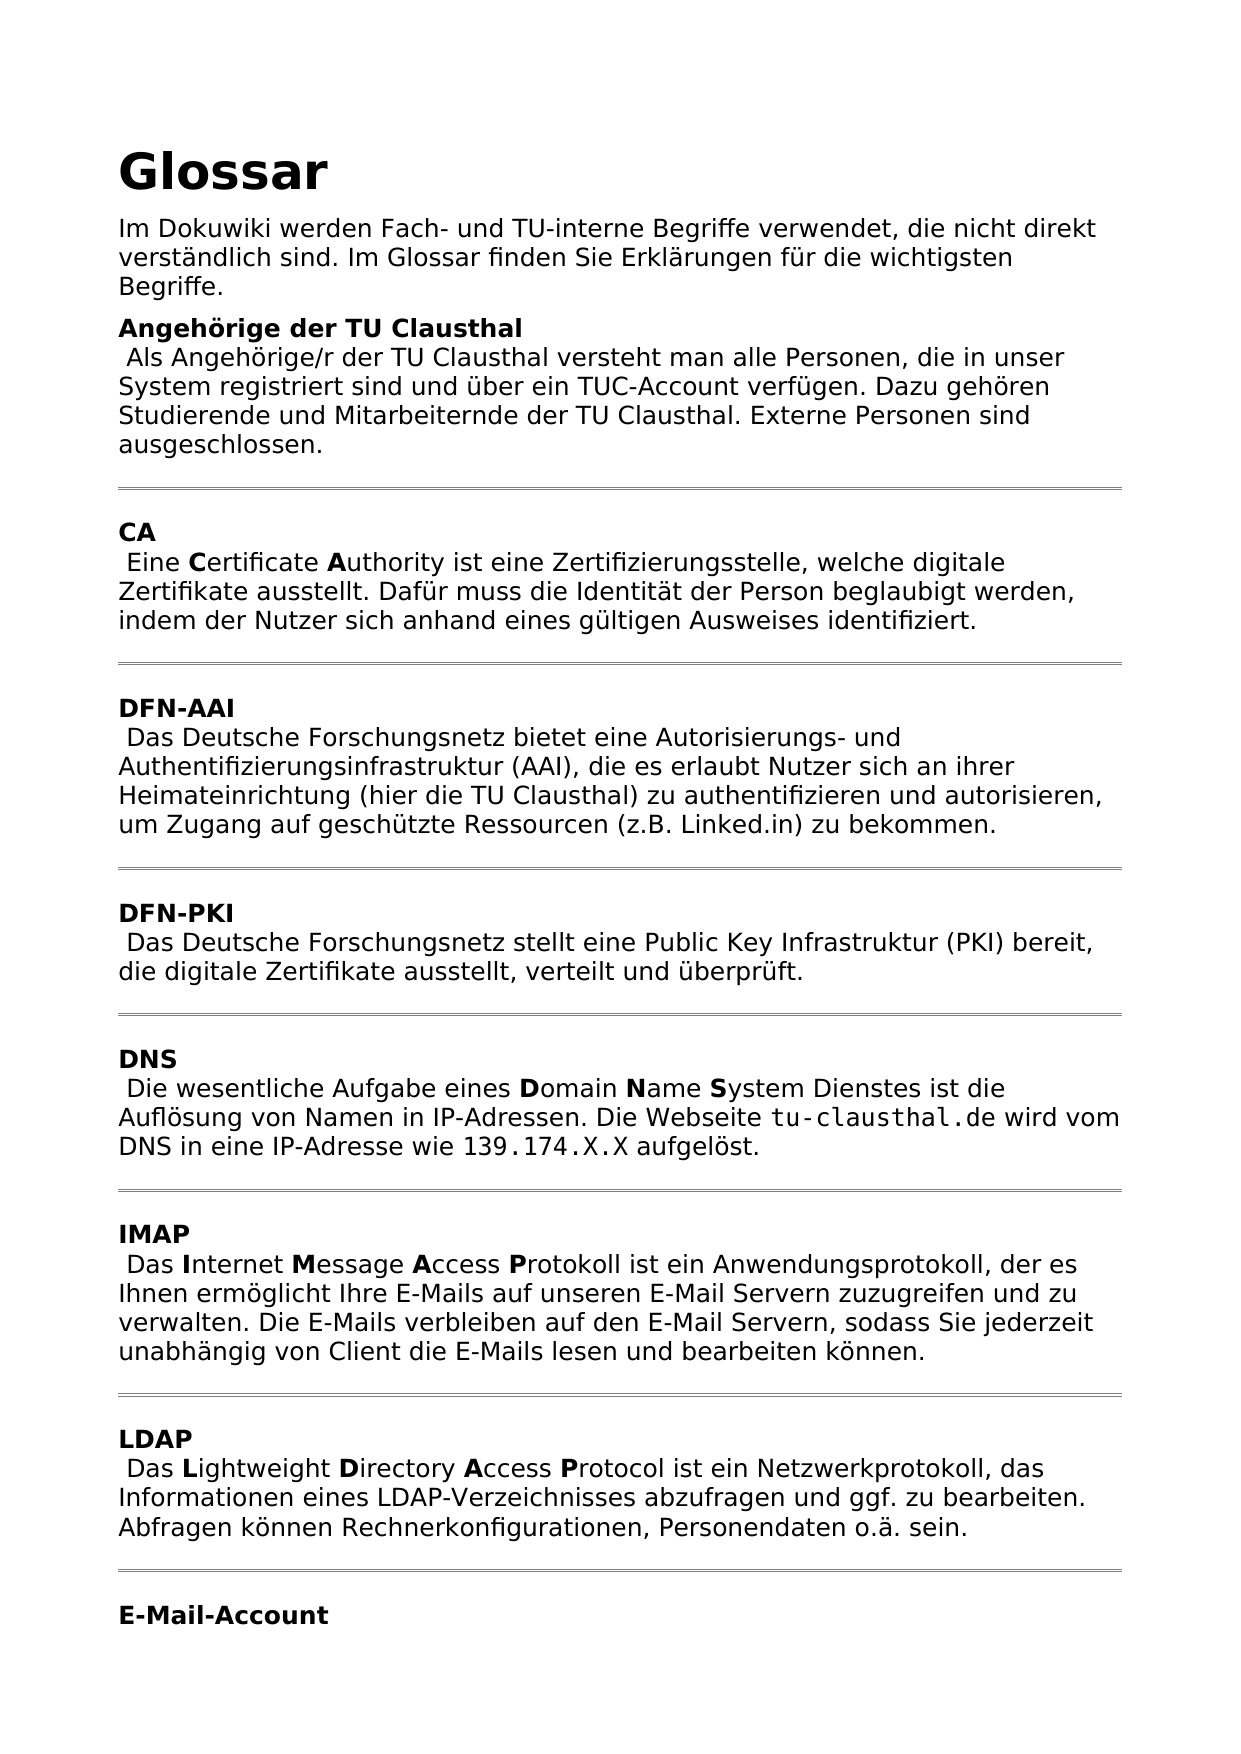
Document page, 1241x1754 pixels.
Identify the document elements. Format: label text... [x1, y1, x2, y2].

text DFN-PKI Das Deutsche Forschungsnetz stellt eine Public Key Infrastruktur (PKI) bereit, die digitale Zertifikate ausstellt, verteilt und überprüft. [118, 899, 1122, 986]
text IMAP Das Internet Message Access Protokoll ist ein Anwendungsprotokoll, der es Ihnen ermöglicht Ihre E-Mails auf unseren E-Mail Servern zuzugreifen und zu verwalten. Die E-Mails verbleiben auf den E-Mail Servern, sodass Sie jederzeit unabhängig von Client die E-Mails lesen und bearbeiten können. [118, 1221, 1122, 1366]
text DFN-AAI Das Deutsche Forschungsnetz bietet eine Autorisierungs- und Authentifizierungsinfrastruktur (AAI), die es erlaubt Nutzer sich an ihrer Heimateinrichtung (hier die TU Clausthal) zu authentifizieren und autorisieren, um Zugang auf geschützte Ressourcen (z.B. Linked.in) zu bekommen. [118, 694, 1122, 840]
text CA Eine Certificate Authority ist eine Zertifizierungsstelle, welche digitale Zertifikate ausstellt. Dafür muss die Identität der Person beglaubigt werden, indem der Nutzer sich anhand eines gültigen Ausweises identifiziert. [118, 518, 1122, 635]
text Angehörige der TU Clausthal Als Angehörige/r der TU Clausthal versteht man alle Personen, die in unser System registriert sind und über ein TUC-Account verfügen. Dazu gehören Studierende und Mitarbeiternde der TU Clausthal. Externe Personen sind ausgeschlossen. [118, 314, 1122, 460]
subtitle Glossar [118, 143, 1122, 201]
text E-Mail-Account [118, 1601, 1122, 1630]
text LDAP Das Lightweight Directory Access Protocol ist ein Netzwerkprotokoll, das Informationen eines LDAP-Verzeichnisses abzufragen und ggf. zu bearbeiten. Abfragen können Rechnerkonfigurationen, Personendaten o.ä. sein. [118, 1425, 1122, 1542]
text DNS Die wesentliche Aufgabe eines Domain Name System Dienstes ist die Auflösung von Namen in IP-Adressen. Die Webseite tu-clausthal.de wird vom DNS in eine IP-Adresse wie 139.174.X.X aufgelöst. [118, 1045, 1122, 1162]
text Im Dokuwiki werden Fach- und TU-interne Begriffe verwendet, die nicht direkt verständlich sind. Im Glossar finden Sie Erklärungen für die wichtigsten Begriffe. [118, 214, 1122, 301]
